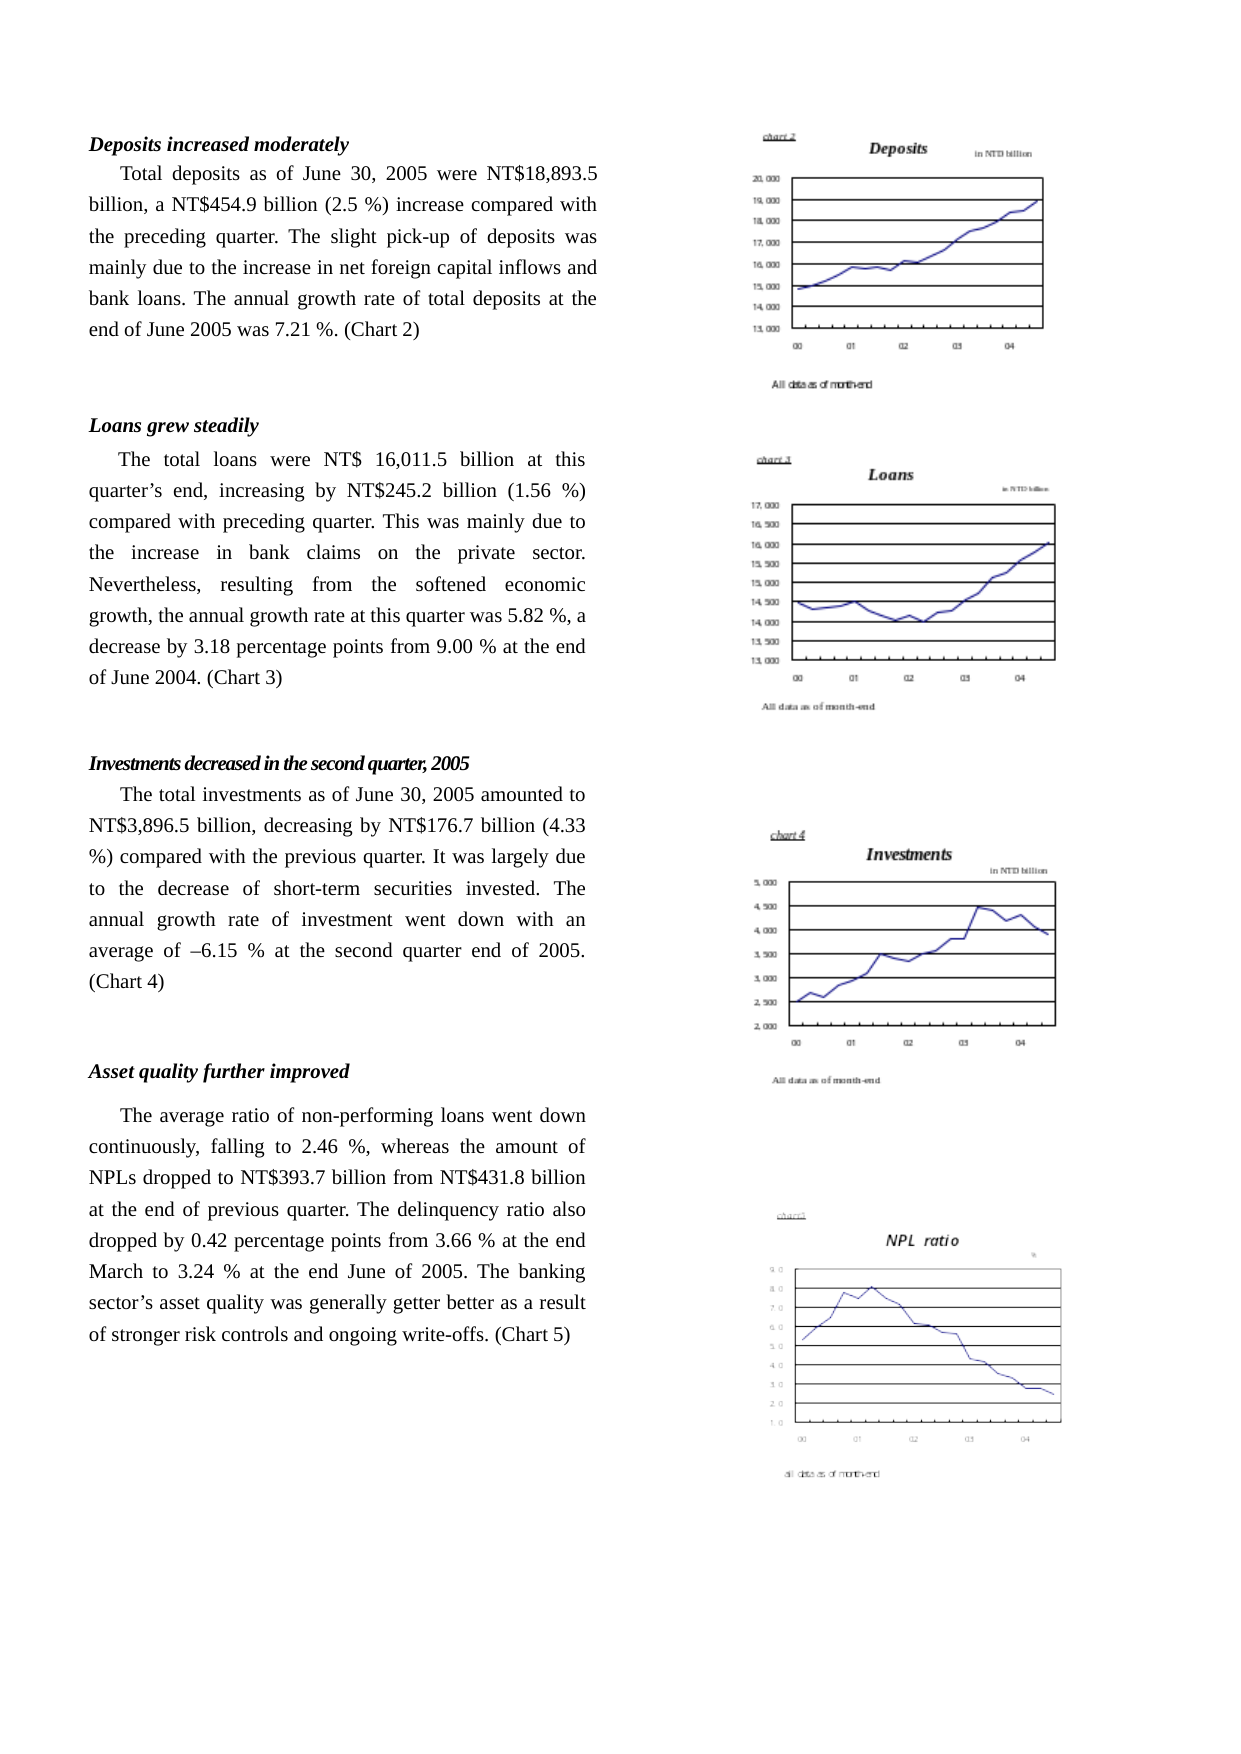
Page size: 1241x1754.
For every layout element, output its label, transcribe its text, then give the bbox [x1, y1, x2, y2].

text The average ratio of non-performing loans went down continuously, falling to 2.46 %, whereas the amount of NPLs dropped to NT$393.7 billion from NT$431.8 billion at the end of previous quarter. The delinquency ratio also dropped by 0.42 percentage points from 3.66 % at the end March to 3.24 % at the end June of 2005. The banking sector’s asset quality was generally getter better as a result of stronger risk controls and ongoing write-offs. (Chart 5) [89, 1097, 586, 1347]
text Investments decreased in the second quarter, 2005 [89, 747, 593, 776]
text The total loans were NT$ 16,011.5 billion at this quarter’s end, increasing by NT$245.2 billion (1.56 %) compared with preceding quarter. This was mainly due to the increase in bank claims on the private sector. Nevertheless, resulting from the softened economic growth, the annual growth rate at this quarter was 5.82 %, a decrease by 3.18 percentage points from 9.00 % at the end of June 2004. (Chart 3) [89, 441, 586, 691]
text Deposits increased moderately [89, 118, 598, 156]
text The total investments as of June 30, 2005 amounted to NT$3,896.5 billion, decreasing by NT$176.7 billion (4.33 %) compared with the previous quarter. It was largely due to the decrease of short-term securities invested. The annual growth rate of investment went down with an average of –6.15 % at the second quarter end of 2005. (Chart 4) [89, 776, 586, 995]
text Total deposits as of June 30, 2005 were NT$18,893.5 billion, a NT$454.9 billion (2.5 %) increase compared with the preceding quarter. The slight pick-up of deposits was mainly due to the increase in net foreign capital inflows and bank loans. The annual growth rate of total deposits at the end of June 2005 was 7.21 %. (Chart 2) [89, 156, 598, 343]
text Asset quality further improved [89, 1051, 598, 1085]
text Loans grew steadily [89, 399, 598, 441]
